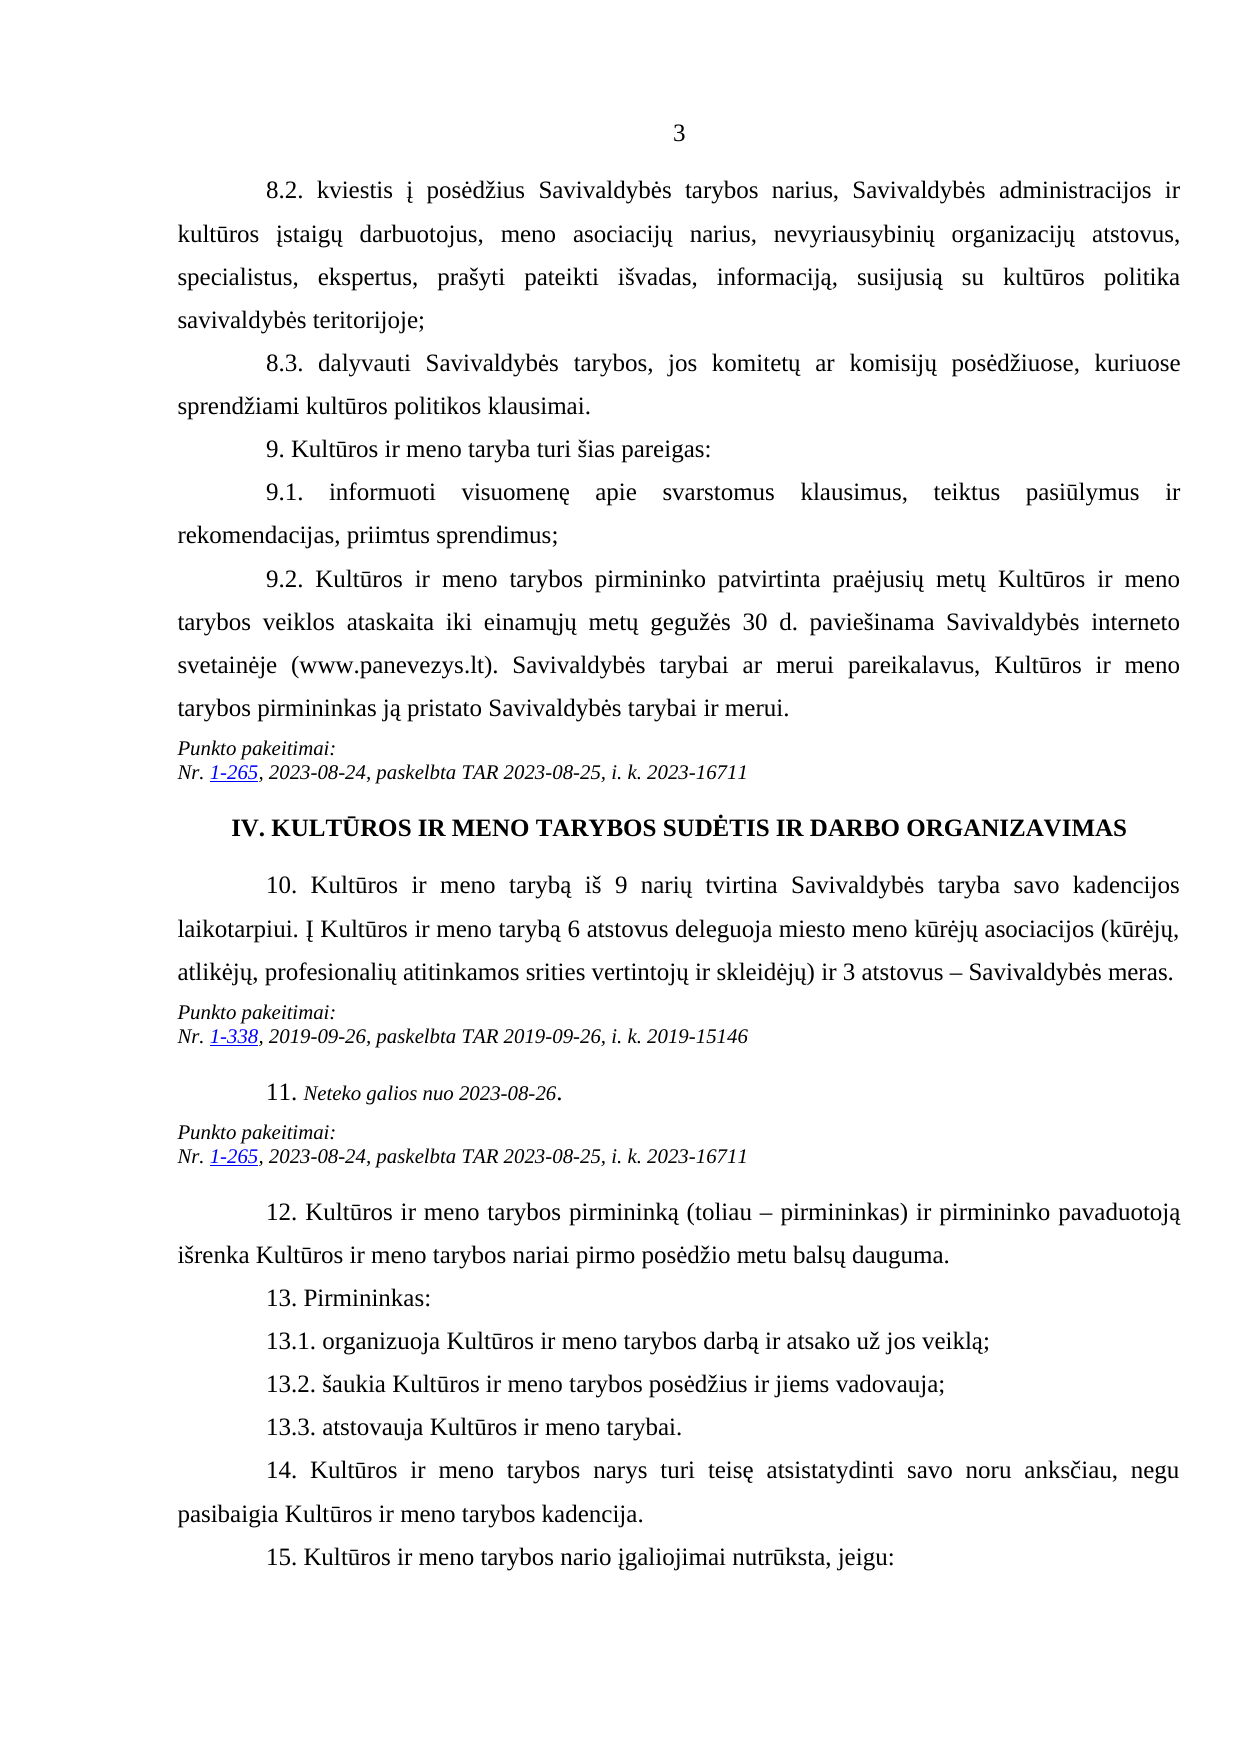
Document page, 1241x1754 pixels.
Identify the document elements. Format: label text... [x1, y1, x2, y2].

text 15. Kultūros ir meno tarybos nario įgaliojimai nutrūksta, jeigu: [177, 1542, 1181, 1571]
text 14. Kultūros ir meno tarybos narys turi teisę atsistatydinti savo noru anksčiau, negu pasibaigia Kultūros ir meno tarybos kadencija. [177, 1456, 1181, 1527]
text 13.2. šaukia Kultūros ir meno tarybos posėdžius ir jiems vadovauja; [177, 1369, 1181, 1398]
text Nr. 1-265, 2023-08-24, paskelbta TAR 2023-08-25, i. k. 2023-16711 [177, 760, 1181, 784]
text 13.1. organizuoja Kultūros ir meno tarybos darbą ir atsako už jos veiklą; [177, 1326, 1181, 1355]
text Punkto pakeitimai: [177, 736, 1181, 760]
text Punkto pakeitimai: [177, 1000, 1181, 1024]
text 11. Neteko galios nuo 2023-08-26. [177, 1077, 1181, 1106]
text Nr. 1-265, 2023-08-24, paskelbta TAR 2023-08-25, i. k. 2023-16711 [177, 1144, 1181, 1168]
text IV. KULTŪROS IR MENO TARYBOS SUDĖTIS IR DARBO ORGANIZAVIMAS [177, 813, 1181, 842]
text 13.3. atstovauja Kultūros ir meno tarybai. [177, 1412, 1181, 1441]
text 10. Kultūros ir meno tarybą iš 9 narių tvirtina Savivaldybės taryba savo kadencijos laikotarpiui. Į Kultūros ir meno tarybą 6 atstovus deleguoja miesto meno kūrėjų asociacijos (kūrėjų, atlikėjų, profesionalių atitinkamos srities vertintojų ir skleidėjų) ir 3 atstovus – Savivaldybės meras. [177, 871, 1181, 986]
text 9.1. informuoti visuomenę apie svarstomus klausimus, teiktus pasiūlymus ir rekomendacijas, priimtus sprendimus; [177, 477, 1181, 549]
text 9. Kultūros ir meno taryba turi šias pareigas: [177, 434, 1181, 463]
text Punkto pakeitimai: [177, 1120, 1181, 1144]
text 8.2. kviestis į posėdžius Savivaldybės tarybos narius, Savivaldybės administracijos ir kultūros įstaigų darbuotojus, meno asociacijų narius, nevyriausybinių organizacijų atstovus, specialistus, ekspertus, prašyti pateikti išvadas, informaciją, susijusią su kultūros politika savivaldybės teritorijoje; [177, 176, 1181, 334]
text 8.3. dalyvauti Savivaldybės tarybos, jos komitetų ar komisijų posėdžiuose, kuriuose sprendžiami kultūros politikos klausimai. [177, 348, 1181, 420]
text 13. Pirmininkas: [177, 1283, 1181, 1312]
text Nr. 1-338, 2019-09-26, paskelbta TAR 2019-09-26, i. k. 2019-15146 [177, 1024, 1181, 1048]
text 12. Kultūros ir meno tarybos pirmininką (toliau – pirmininkas) ir pirmininko pavaduotoją išrenka Kultūros ir meno tarybos nariai pirmo posėdžio metu balsų dauguma. [177, 1197, 1181, 1269]
text 9.2. Kultūros ir meno tarybos pirmininko patvirtinta praėjusių metų Kultūros ir meno tarybos veiklos ataskaita iki einamųjų metų gegužės 30 d. paviešinama Savivaldybės interneto svetainėje (www.panevezys.lt). Savivaldybės tarybai ar merui pareikalavus, Kultūros ir meno tarybos pirmininkas ją pristato Savivaldybės tarybai ir merui. [177, 564, 1181, 722]
